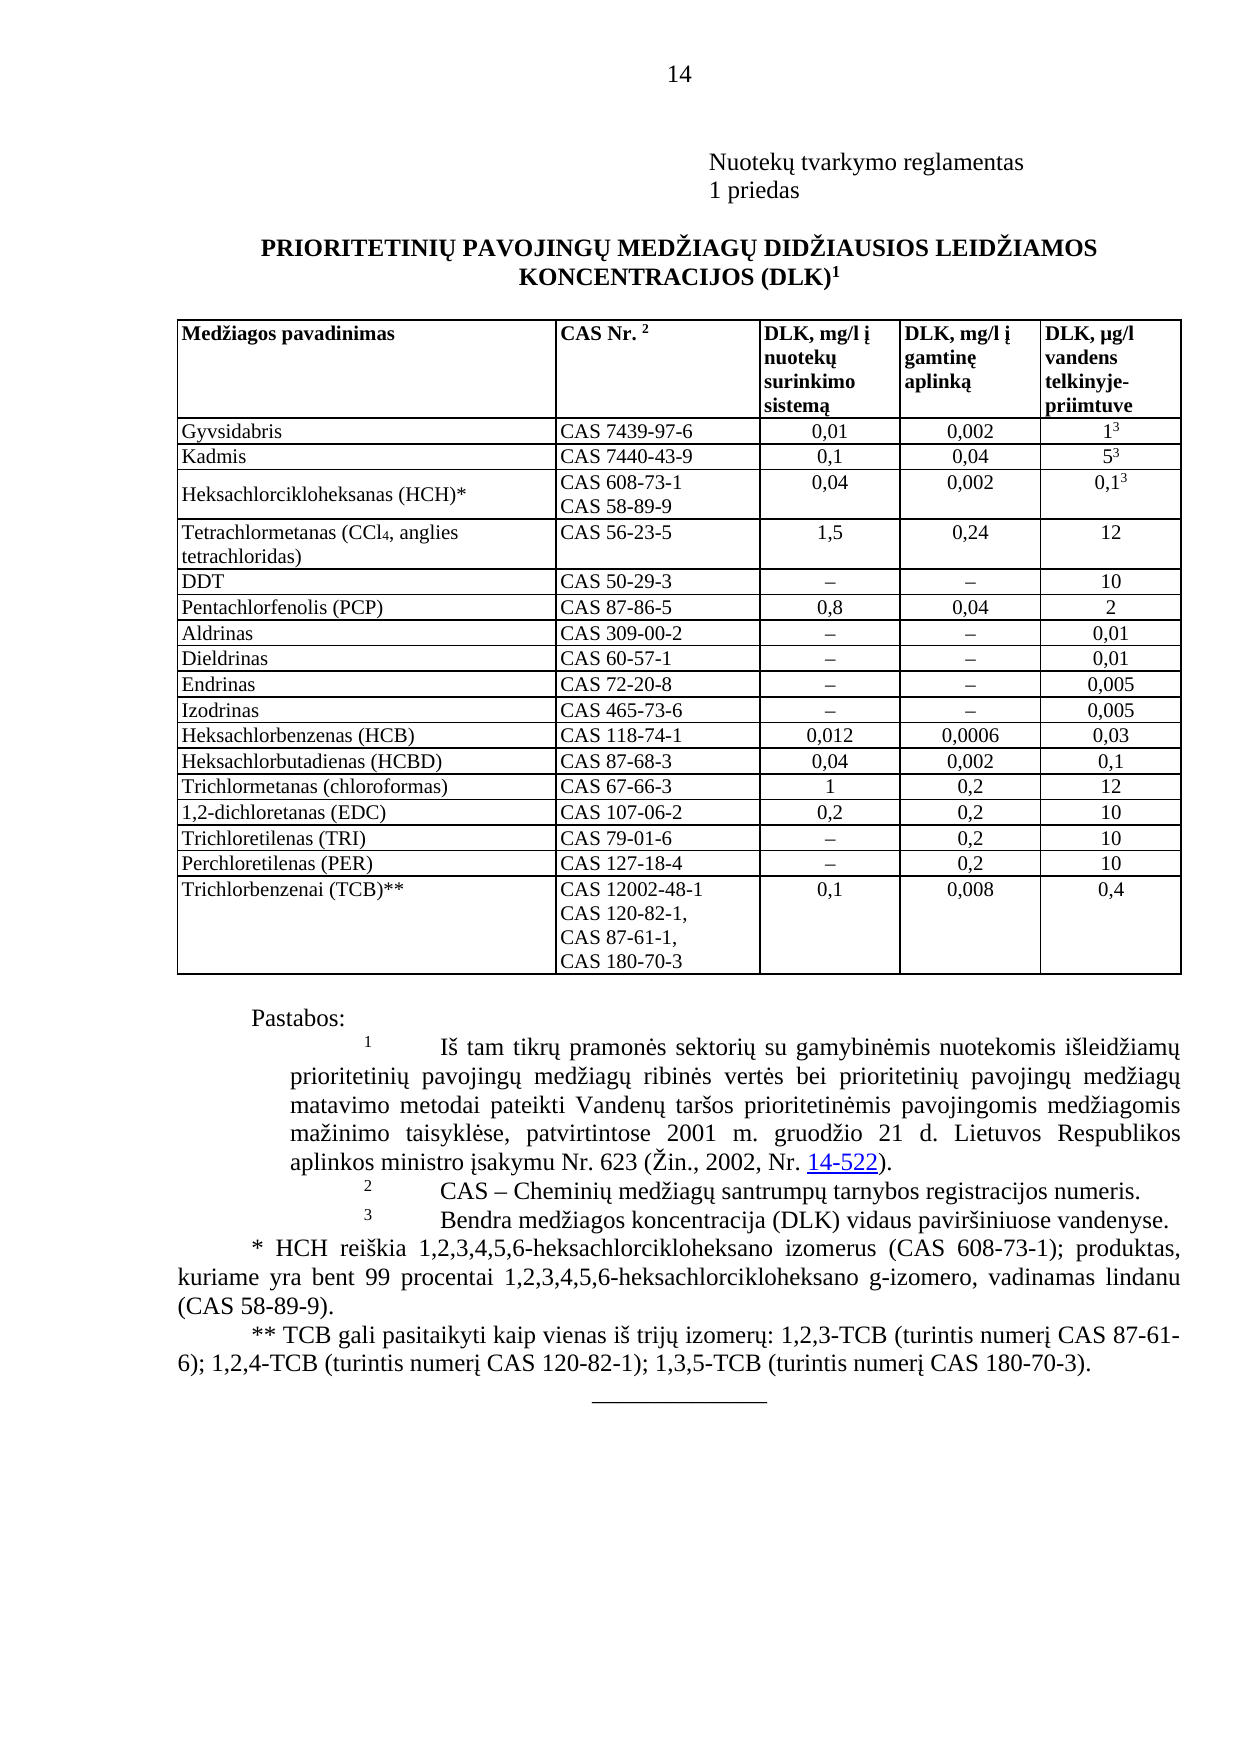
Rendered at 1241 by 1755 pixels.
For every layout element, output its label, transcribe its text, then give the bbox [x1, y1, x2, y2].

text ______________ [177, 1377, 1181, 1406]
table_cell 0,04 [1036, 595, 1040, 619]
table_cell 0,4 [1041, 877, 1180, 973]
table_cell 0,2 [1036, 851, 1040, 875]
table_header CAS Nr. 2 [557, 321, 759, 417]
table_cell 0,008 [901, 877, 1040, 973]
text * HCH reiškia 1,2,3,4,5,6-heksachlorcikloheksano izomerus (CAS 608-73-1); produktas, kuriame yra bent 99 procentai 1,2,3,4,5,6-heksachlorcikloheksano g-izomero, vadinamas lindanu (CAS 58-89-9). [177, 1233, 1181, 1320]
table_cell 0,01 [1041, 646, 1045, 670]
table_cell 10 [1041, 570, 1045, 593]
table_cell 0,2 [1036, 800, 1040, 824]
text PRIORITETINIŲ PAVOJINGŲ MEDŽIAGŲ DIDŽIAUSIOS LEIDŽIAMOS KONCENTRACIJOS (DLK)1 [177, 233, 1181, 291]
table_cell 0,1 [1041, 749, 1045, 773]
text Nuotekų tvarkymo reglamentas [177, 147, 1181, 176]
table_cell CAS 56-23-5 [557, 520, 759, 568]
table_cell 10 [1041, 826, 1045, 850]
text ** TCB gali pasitaikyti kaip vienas iš trijų izomerų: 1,2,3-TCB (turintis numerį CAS 87-61-6); 1,2,4-TCB (turintis numerį CAS 120-82-1); 1,3,5-TCB (turintis numerį CAS 180-70-3). [177, 1320, 1181, 1377]
table_cell 0,2 [1036, 775, 1040, 798]
table_cell 0,03 [1041, 723, 1045, 747]
table_cell – [1036, 672, 1040, 696]
text 1 Iš tam tikrų pramonės sektorių su gamybinėmis nuotekomis išleidžiamų prioritetinių pavojingų medžiagų ribinės vertės bei prioritetinių pavojingų medžiagų matavimo metodai pateikti Vandenų taršos prioritetinėmis pavojingomis medžiagomis mažinimo taisyklėse, patvirtintose 2001 m. gruodžio 21 d. Lietuvos Respublikos aplinkos ministro įsakymu Nr. 623 (Žin., 2002, Nr. 14-522). [290, 1032, 1181, 1176]
table_cell 0,01 [1041, 621, 1045, 645]
table_cell 0,04 [761, 470, 899, 518]
table_cell – [1036, 698, 1040, 722]
table_cell – [1036, 646, 1040, 670]
table_cell 12 [1041, 775, 1045, 798]
table_cell Heksachlorcikloheksanas (HCH)* [178, 470, 555, 518]
table_cell 0,13 [1041, 470, 1180, 518]
text 1 priedas [177, 176, 1181, 204]
table_cell 2 [1041, 595, 1045, 619]
table_cell 1,5 [761, 520, 899, 568]
table_cell – [1036, 621, 1040, 645]
table_header DLK, mg/l į gamtinę aplinką [901, 321, 1040, 417]
table_cell 53 [1041, 445, 1045, 468]
table_cell – [1036, 570, 1040, 593]
table_cell 0,2 [1036, 826, 1040, 850]
table_cell 12 [1041, 520, 1180, 568]
text 3 Bendra medžiagos koncentracija (DLK) vidaus paviršiniuose vandenyse. [290, 1205, 1181, 1233]
table_header Medžiagos pavadinimas [178, 321, 555, 417]
table_cell Trichlorbenzenai (TCB)** [178, 877, 555, 973]
text 2 CAS – Cheminių medžiagų santrumpų tarnybos registracijos numeris. [290, 1176, 1181, 1205]
table_cell 10 [1041, 800, 1045, 824]
table_cell 0,002 [901, 470, 1040, 518]
table_cell 0,24 [901, 520, 1040, 568]
table_cell 0,04 [1036, 445, 1040, 468]
table_cell 10 [1041, 851, 1045, 875]
table_cell 0,1 [761, 877, 899, 973]
table_cell 13 [1041, 419, 1045, 443]
text Pastabos: [177, 1003, 1181, 1032]
